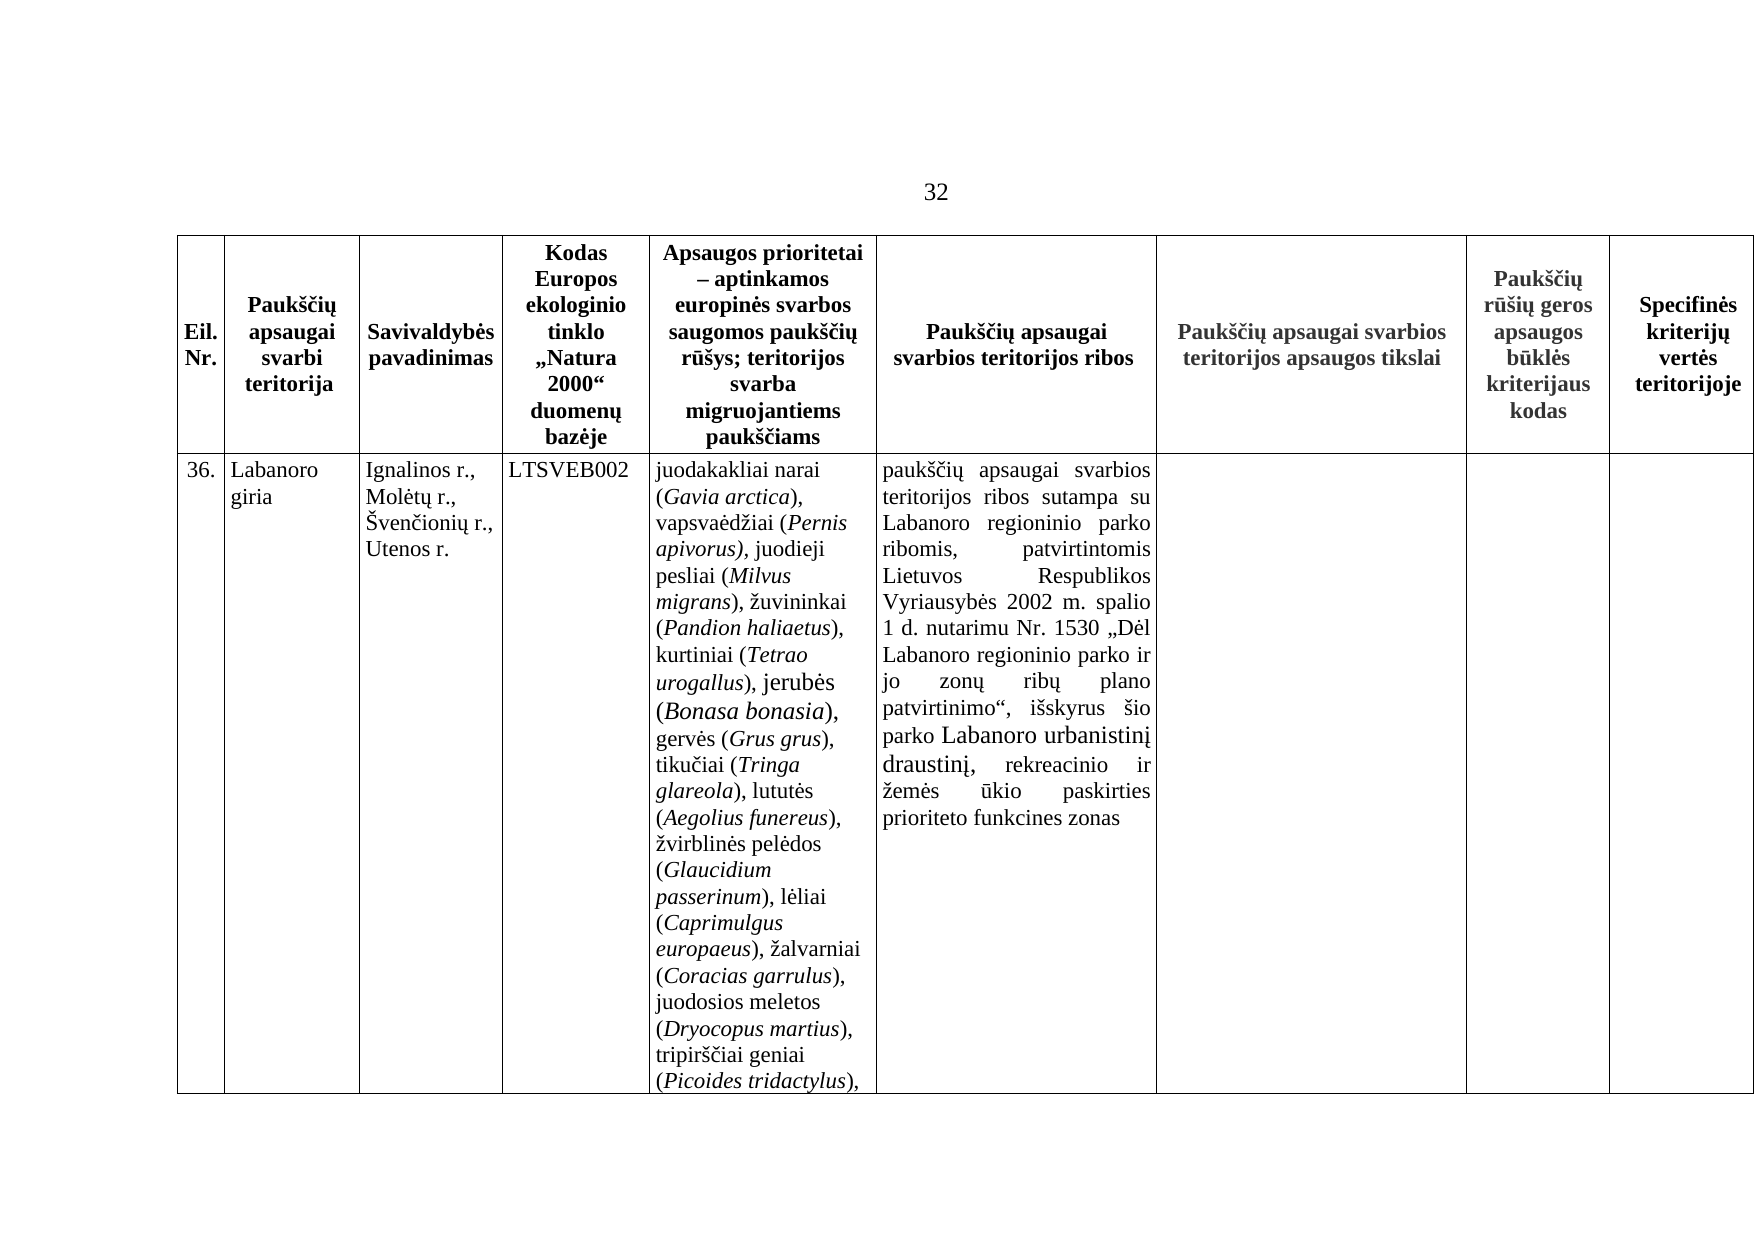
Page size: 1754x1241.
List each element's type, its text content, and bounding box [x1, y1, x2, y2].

table_cell [1157, 454, 1466, 1093]
table_header Paukščių rūšių geros apsaugos būklės kriterijaus kodas [1467, 236, 1609, 452]
table_cell [1467, 454, 1609, 1093]
table_cell paukščių apsaugai svarbios teritorijos ribos sutampa su Labanoro regioninio parko ribomis, patvirtintomis Lietuvos Respublikos Vyriausybės 2002 m. spalio 1 d. nutarimu Nr. 1530 „Dėl Labanoro regioninio parko ir jo zonų ribų plano patvirtinimo“, išskyrus šio parko Labanoro urbanistinį draustinį, rekreacinio ir žemės ūkio paskirties prioriteto funkcines zonas [877, 454, 1156, 1093]
table_cell 36. [178, 454, 224, 1093]
table_cell LTSVEB002 [503, 454, 649, 1093]
table_header Savivaldybės pavadinimas [360, 236, 502, 452]
table_header Kodas Europos ekologinio tinklo „Natura 2000“ duomenų bazėje [503, 236, 649, 452]
table_cell juodakakliai narai (Gavia arctica), vapsvaėdžiai (Pernis apivorus), juodieji pesliai (Milvus migrans), žuvininkai (Pandion haliaetus), kurtiniai (Tetrao urogallus), jerubės (Bonasa bonasia), gervės (Grus grus), tikučiai (Tringa glareola), lututės (Aegolius funereus), žvirblinės pelėdos (Glaucidium passerinum), lėliai (Caprimulgus europaeus), žalvarniai (Coracias garrulus), juodosios meletos (Dryocopus martius), tripirščiai geniai (Picoides tridactylus), ligutės (Lullula arborea) [650, 454, 876, 1093]
table_header Eil. Nr. [178, 236, 224, 452]
table_header Apsaugos prioritetai – aptinkamos europinės svarbos saugomos paukščių rūšys; teritorijos svarba migruojantiems paukščiams [650, 236, 876, 452]
table_header Paukščių apsaugai svarbi teritorija [225, 236, 359, 452]
table_cell [1610, 454, 1753, 1093]
table_cell Labanoro giria [225, 454, 359, 1093]
table_header Specifinės kriterijų vertės teritorijoje [1610, 236, 1753, 452]
table_cell Ignalinos r., Molėtų r., Švenčionių r., Utenos r. [360, 454, 502, 1093]
table_header Paukščių apsaugai svarbios teritorijos apsaugos tikslai [1157, 236, 1466, 452]
table_header Paukščių apsaugai svarbios teritorijos ribos [877, 236, 1156, 452]
